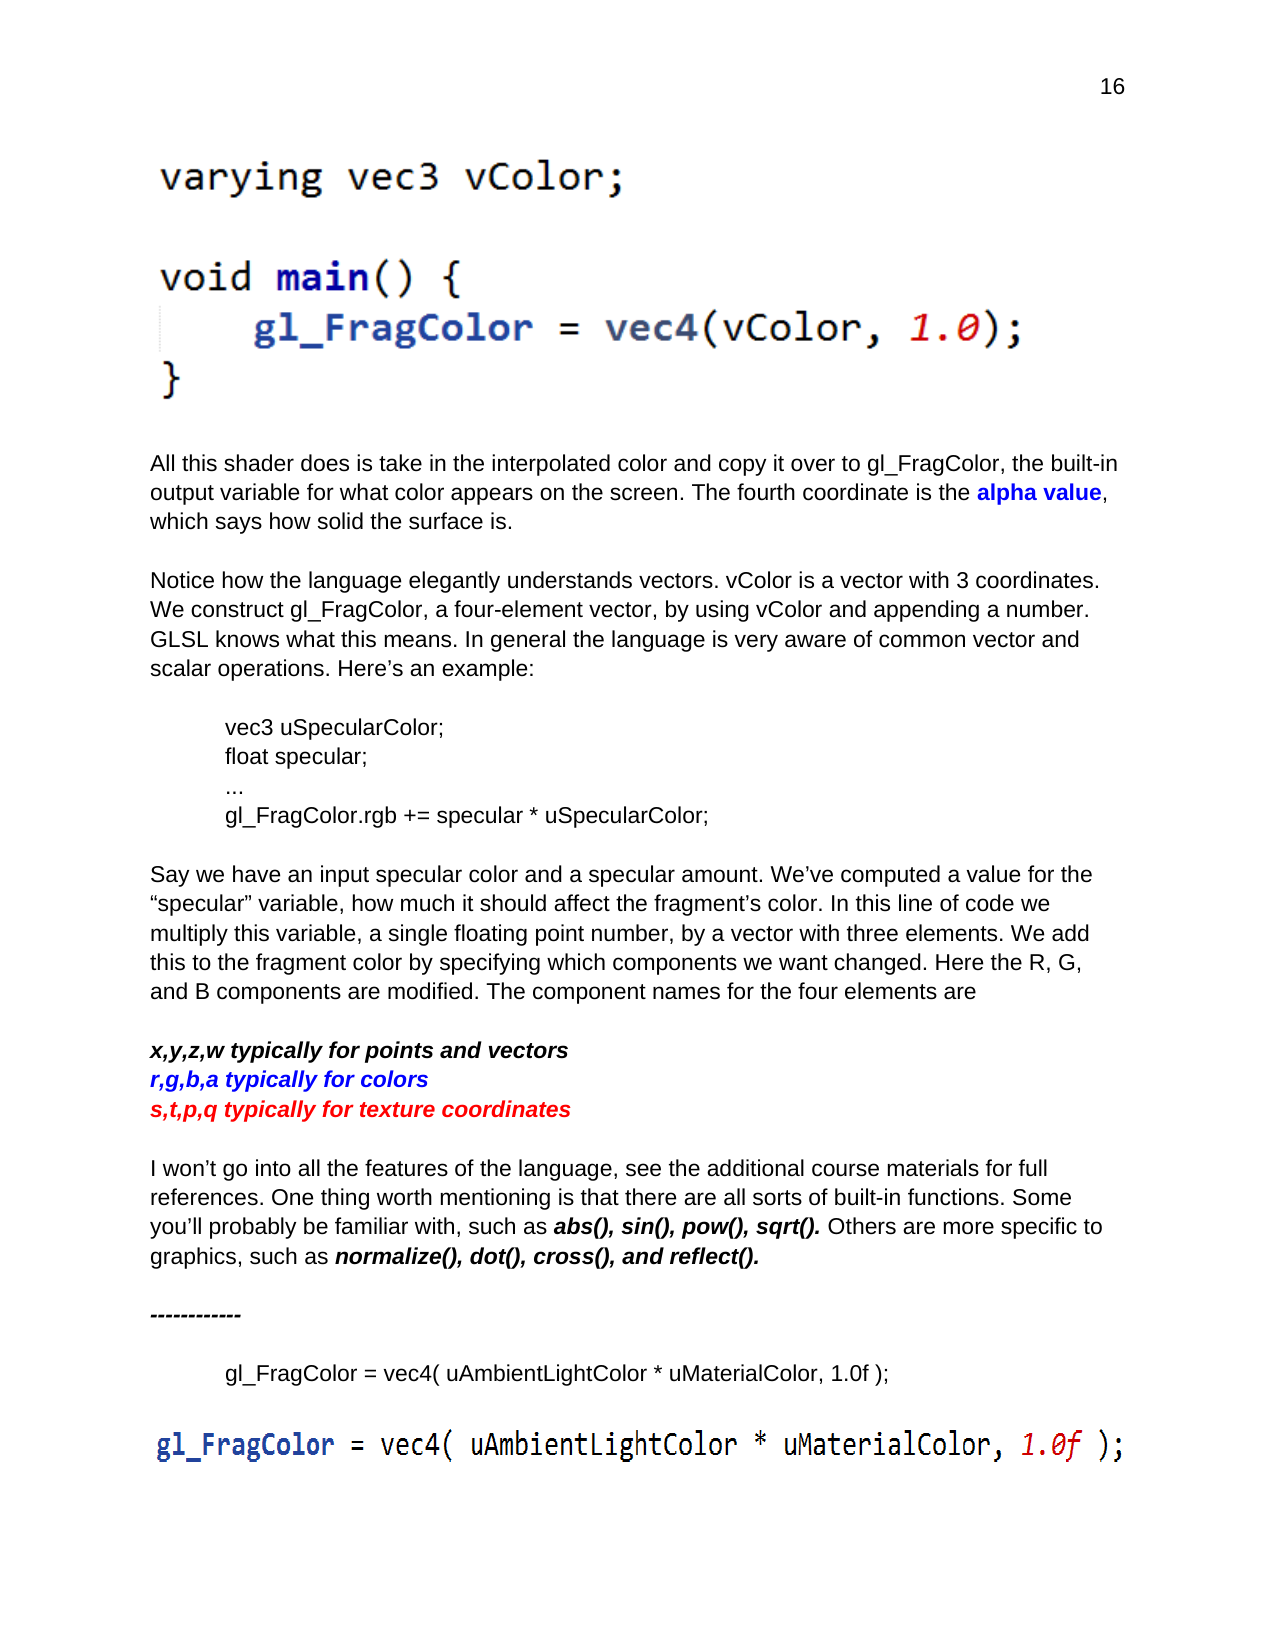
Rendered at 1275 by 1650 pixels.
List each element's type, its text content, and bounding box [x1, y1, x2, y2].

text float specular; [150, 744, 1125, 770]
text x,y,z,w typically for points and vectors [150, 1038, 1125, 1063]
text gl_FragColor.rgb += specular * uSpecularColor; [150, 803, 1125, 828]
text Say we have an input specular color and a specular amount. We’ve computed a value for the “specular” variable, how much it should affect the fragment’s color. In this line of code we multiply this variable, a single floating point number, by a vector with three elements. We add this to the fragment color by specifying which components we want changed. Here the R, G, and B components are modified. The component names for the four elements are [150, 862, 1125, 1005]
text r,g,b,a typically for colors [150, 1067, 1125, 1093]
text I won’t go into all the features of the language, see the additional course materials for full references. One thing worth mentioning is that there are all sorts of built-in functions. Some you’ll probably be familiar with, such as abs(), sin(), pow(), sqrt(). Others are more specific to graphics, such as normalize(), dot(), cross(), and reflect(). [150, 1155, 1125, 1269]
text ... [150, 773, 1125, 799]
text s,t,p,q typically for texture coordinates [150, 1097, 1125, 1122]
text ------------ [150, 1302, 1125, 1328]
picture [150, 1419, 1125, 1478]
picture [150, 150, 1030, 418]
text Notice how the language elegantly understands vectors. vColor is a vector with 3 coordinates. We construct gl_FragColor, a four-element vector, by using vColor and appending a number. GLSL knows what this means. In general the language is very aware of common vector and scalar operations. Here’s an example: [150, 568, 1125, 682]
text gl_FragColor = vec4( uAmbientLightColor * uMaterialColor, 1.0f ); [150, 1361, 1125, 1387]
text vec3 uSpecularColor; [150, 715, 1125, 740]
text All this shader does is take in the interpolated color and copy it over to gl_FragColor, the built-in output variable for what color appears on the screen. The fourth coordinate is the alpha value, which says how solid the surface is. [150, 450, 1125, 535]
